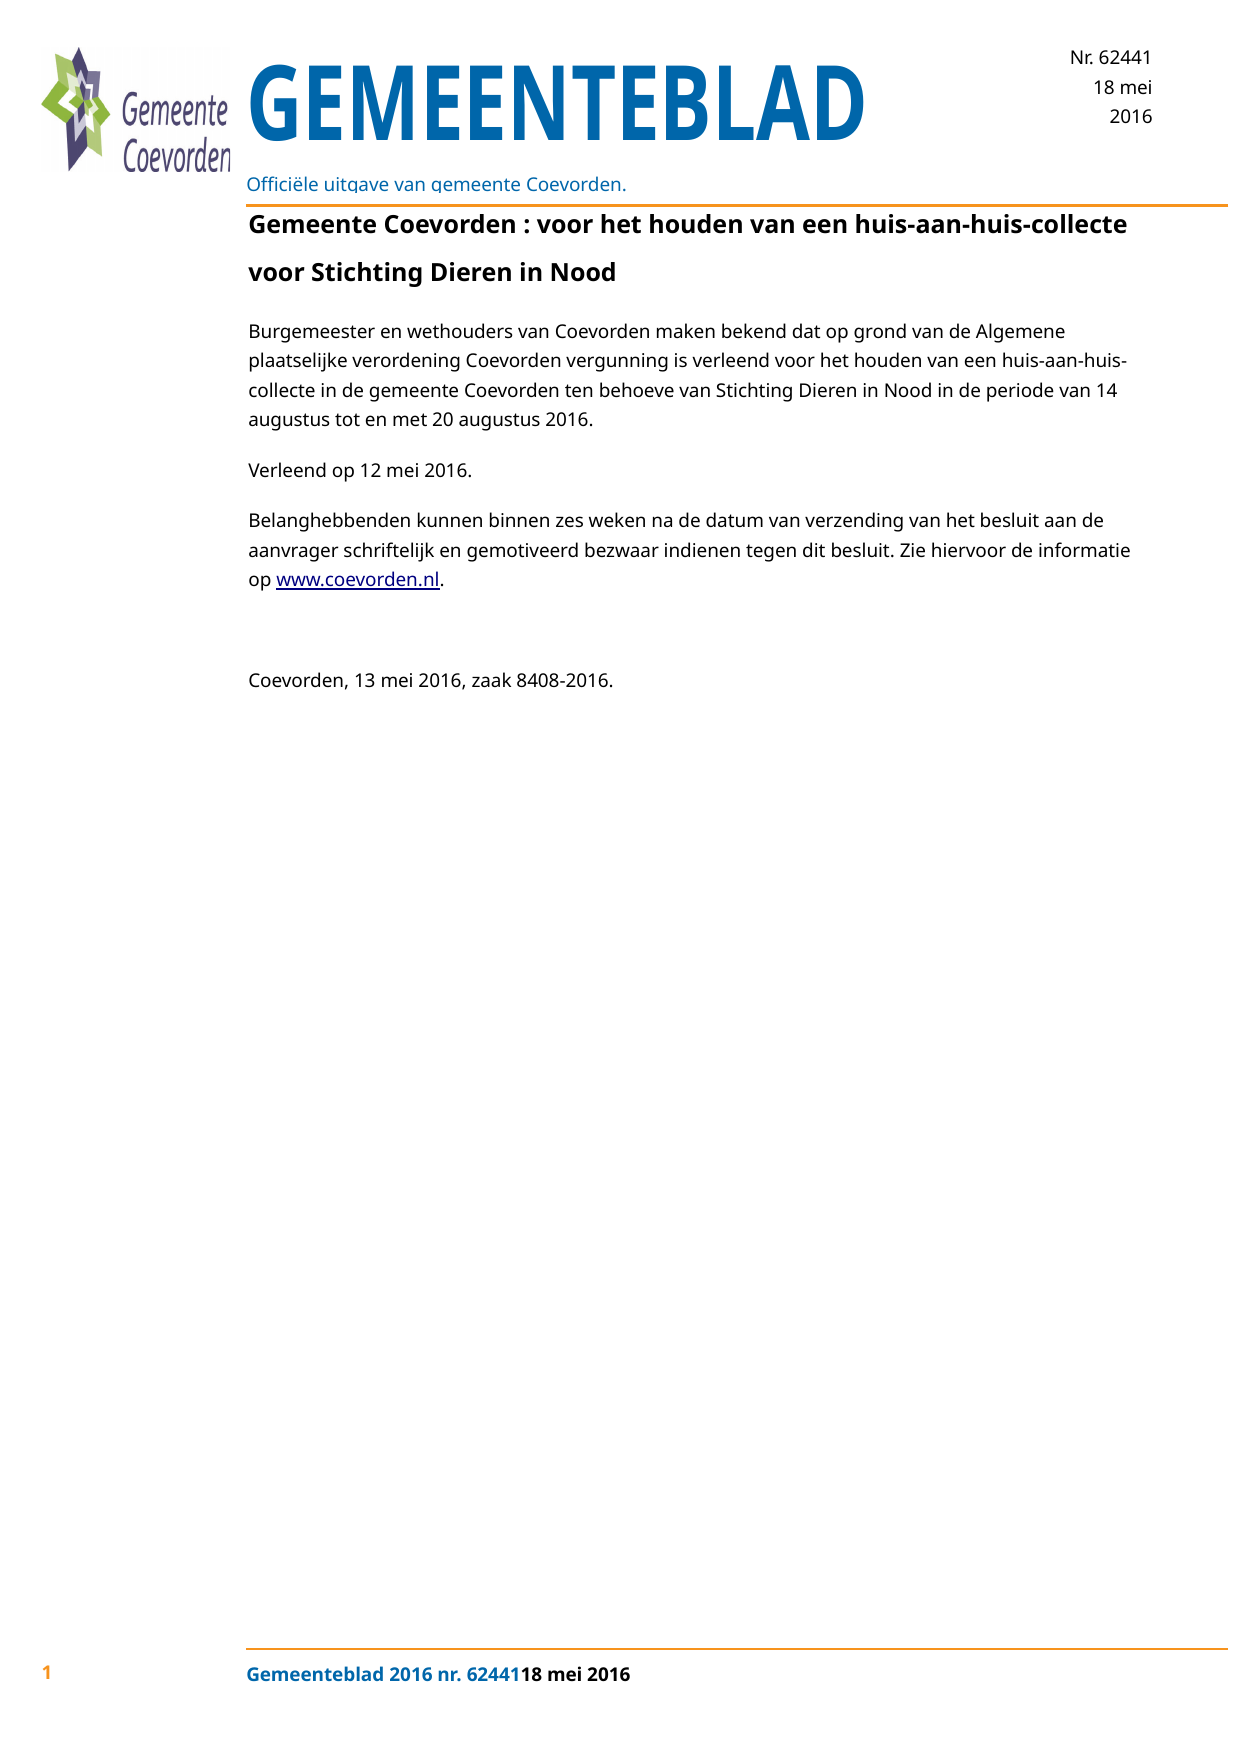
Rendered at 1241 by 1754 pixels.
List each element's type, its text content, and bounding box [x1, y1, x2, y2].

picture [41, 47, 231, 172]
text Coevorden, 13 mei 2016, zaak 8408-2016. [248, 667, 1152, 693]
text Gemeente Coevorden : voor het houden van een huis-aan-huis-collecte voor Stichting Dieren in Nood [248, 207, 1152, 288]
text Burgemeester en wethouders van Coevorden maken bekend dat op grond van de Algemene plaatselijke verordening Coevorden vergunning is verleend voor het houden van een huis-aan-huis-collecte in de gemeente Coevorden ten behoeve van Stichting Dieren in Nood in de periode van 14 augustus tot en met 20 augustus 2016. [248, 318, 1152, 432]
text Verleend op 12 mei 2016. [248, 457, 1152, 483]
text Belanghebbenden kunnen binnen zes weken na de datum van verzending van het besluit aan de aanvrager schriftelijk en gemotiveerd bezwaar indienen tegen dit besluit. Zie hiervoor de informatie op www.coevorden.nl. [248, 507, 1152, 592]
